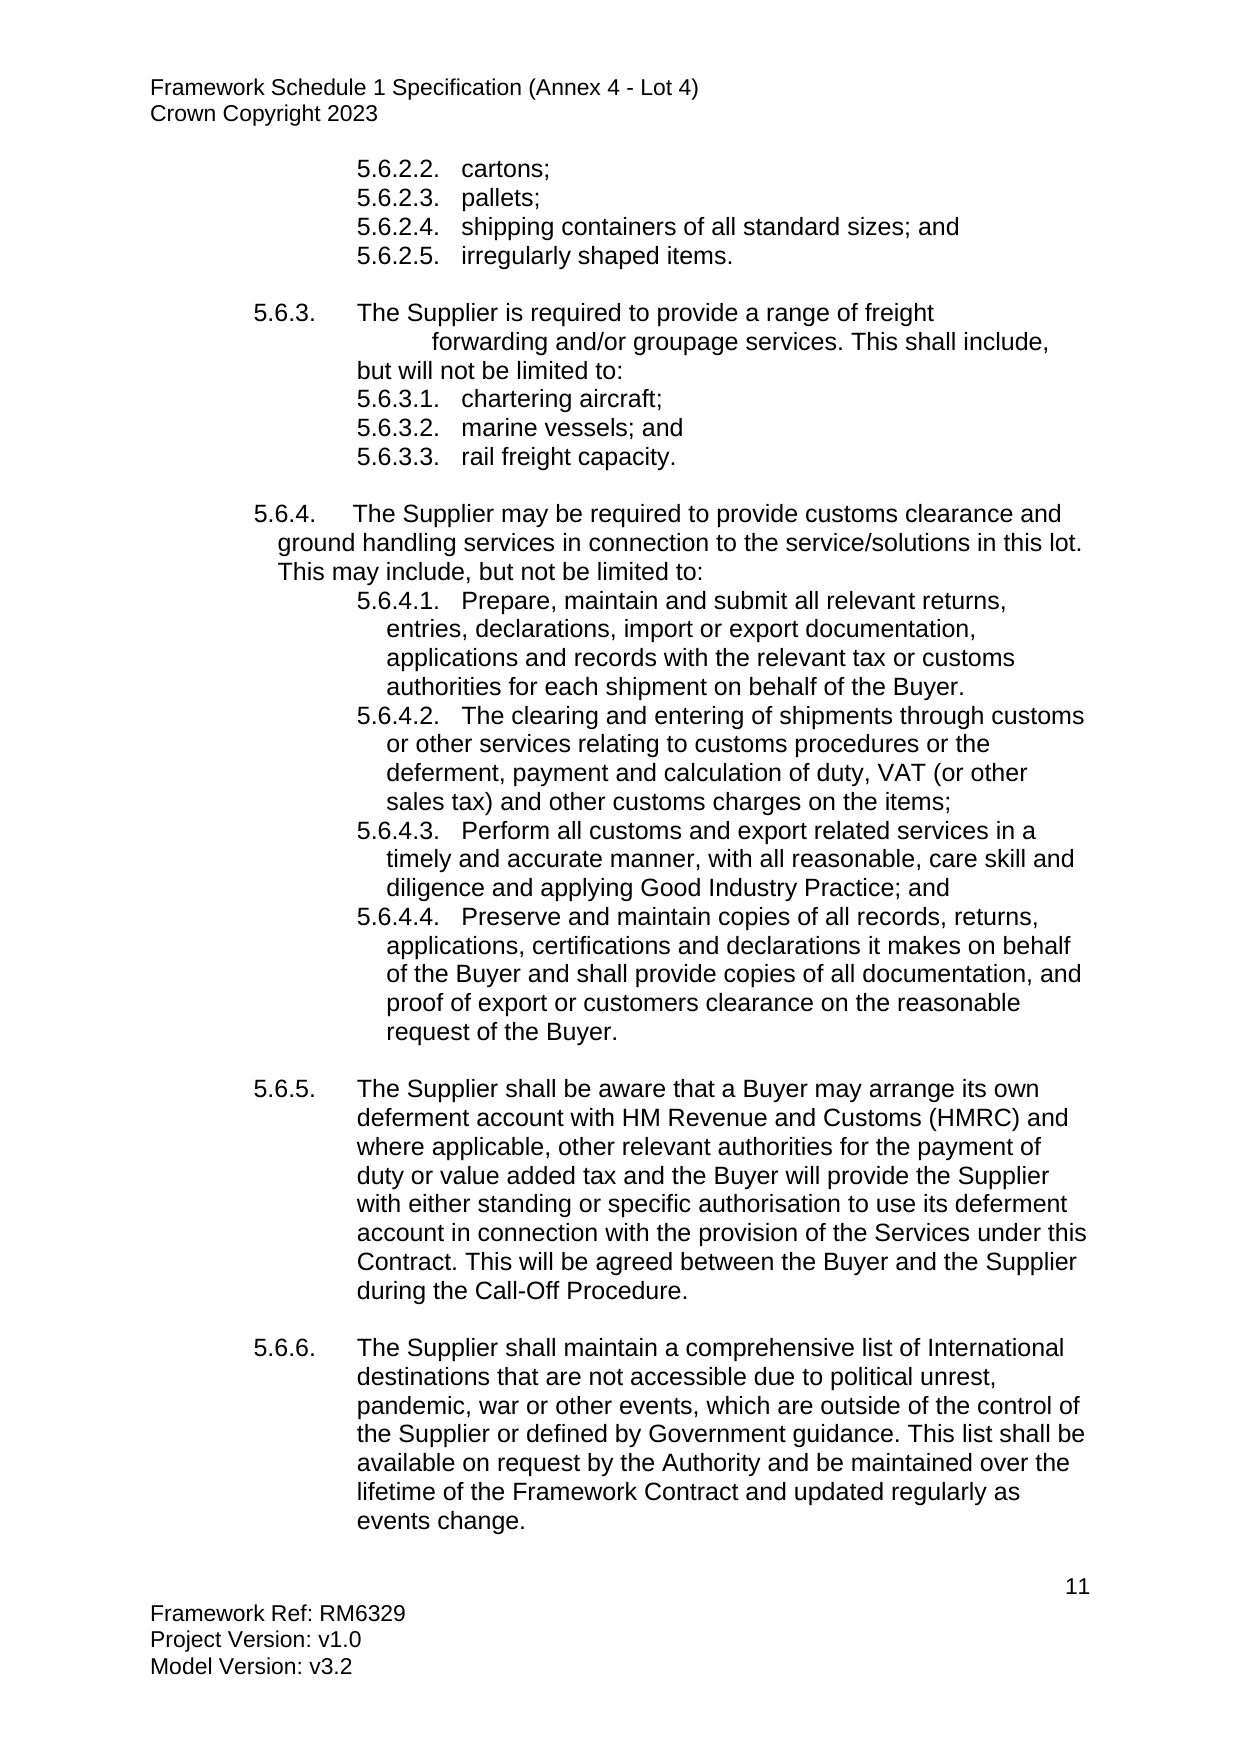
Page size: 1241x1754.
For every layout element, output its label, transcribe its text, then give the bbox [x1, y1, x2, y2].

list Perform all customs and export related services in a timely and accurate manner, with all reasonable, care skill and diligence and applying Good Industry Practice; and [357, 816, 1090, 902]
list The Supplier may be required to provide customs clearance and ground handling services in connection to the service/solutions in this lot. This may include, but not be limited to: [253, 499, 1090, 586]
list The clearing and entering of shipments through customs or other services relating to customs procedures or the deferment, payment and calculation of duty, VAT (or other sales tax) and other customs charges on the items; [357, 701, 1090, 816]
list The Supplier is required to provide a range of freight forwarding and/or groupage services. This shall include, but will not be limited to: [253, 298, 1090, 384]
list irregularly shaped items. [357, 241, 1090, 269]
list marine vessels; and [357, 413, 1090, 442]
list cartons; [357, 154, 1090, 183]
list rail freight capacity. [357, 442, 1090, 471]
list The Supplier shall maintain a comprehensive list of International destinations that are not accessible due to political unrest, pandemic, war or other events, which are outside of the control of the Supplier or defined by Government guidance. This list shall be available on request by the Authority and be maintained over the lifetime of the Framework Contract and updated regularly as events change. [253, 1333, 1090, 1534]
list pallets; [357, 183, 1090, 212]
list chartering aircraft; [357, 384, 1090, 413]
list The Supplier shall be aware that a Buyer may arrange its own deferment account with HM Revenue and Customs (HMRC) and where applicable, other relevant authorities for the payment of duty or value added tax and the Buyer will provide the Supplier with either standing or specific authorisation to use its deferment account in connection with the provision of the Services under this Contract. This will be agreed between the Buyer and the Supplier during the Call-Off Procedure. [253, 1074, 1090, 1304]
list Preserve and maintain copies of all records, returns, applications, certifications and declarations it makes on behalf of the Buyer and shall provide copies of all documentation, and proof of export or customers clearance on the reasonable request of the Buyer. [357, 902, 1090, 1046]
list Prepare, maintain and submit all relevant returns, entries, declarations, import or export documentation, applications and records with the relevant tax or customs authorities for each shipment on behalf of the Buyer. [357, 586, 1090, 701]
list shipping containers of all standard sizes; and [357, 212, 1090, 241]
